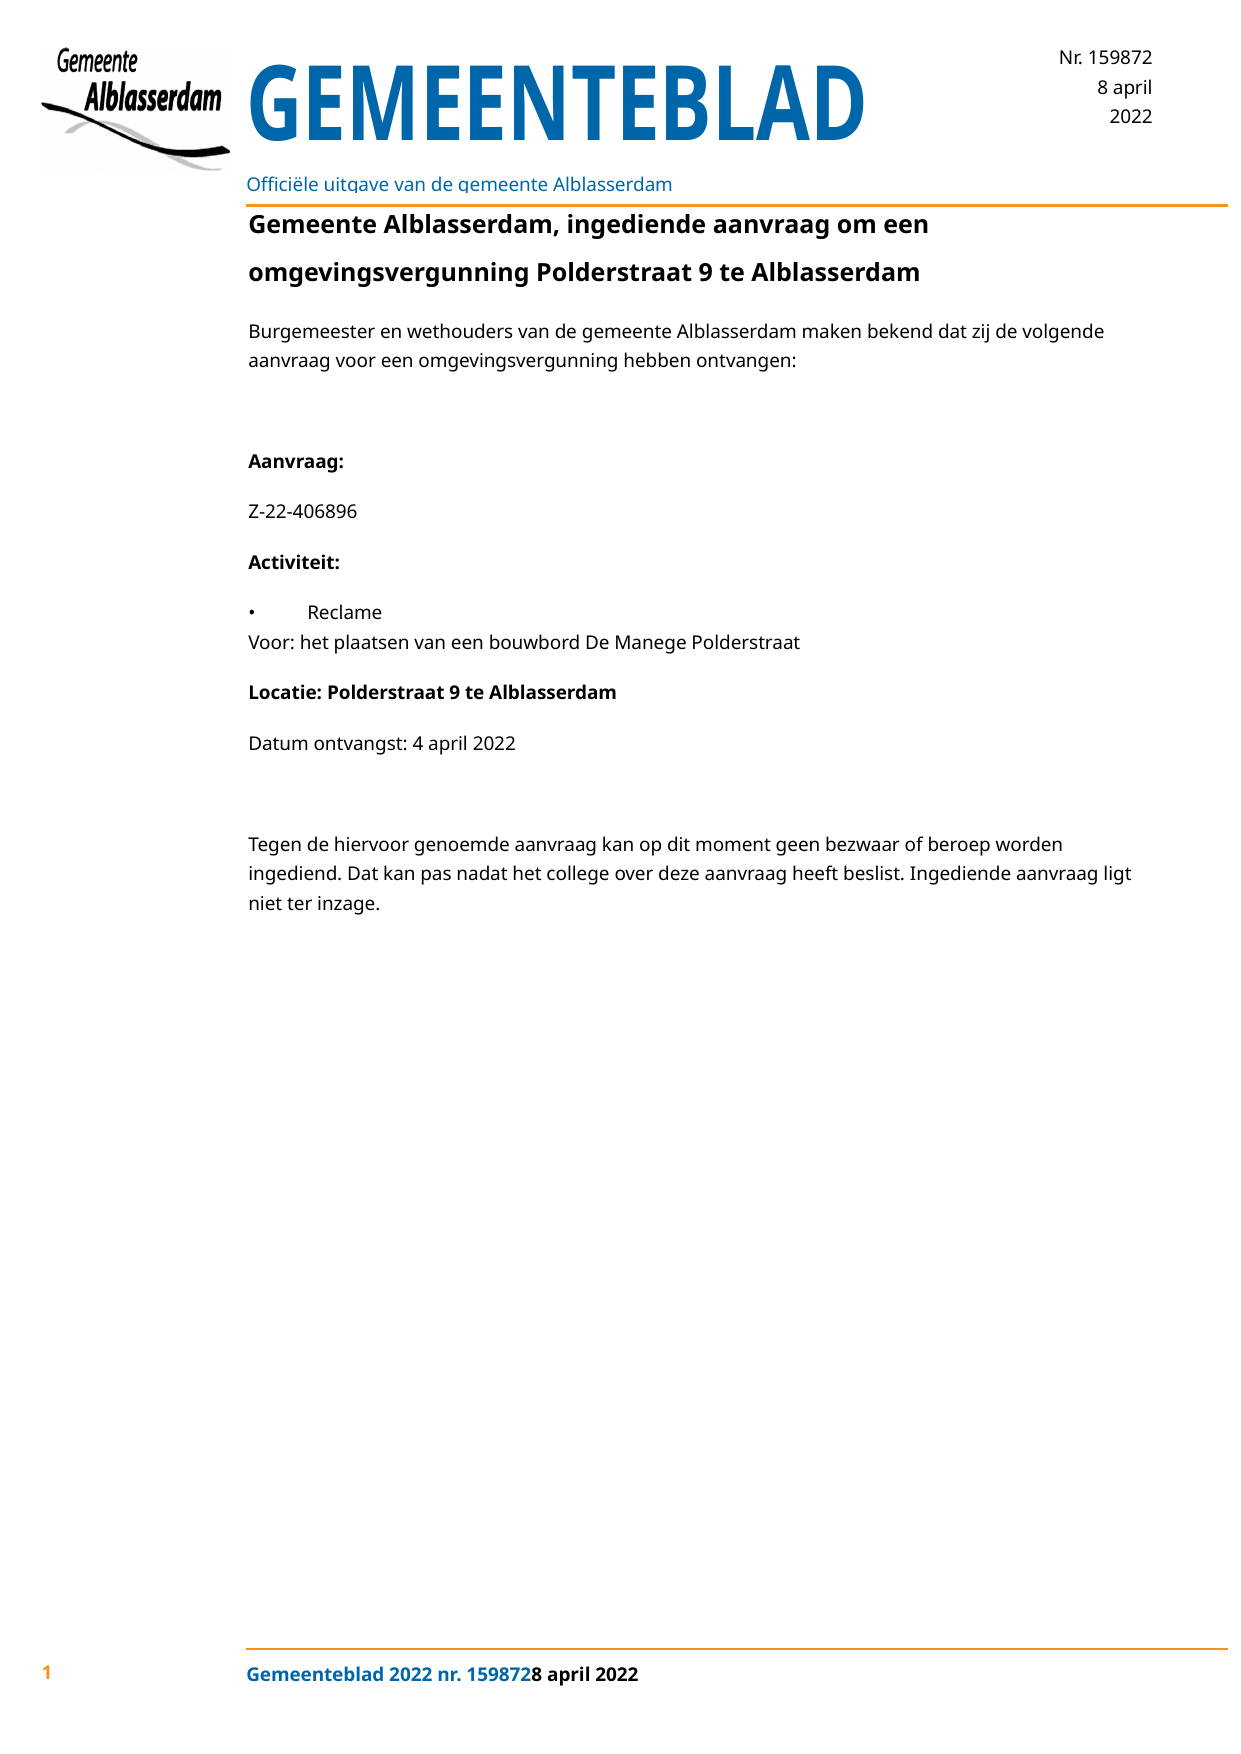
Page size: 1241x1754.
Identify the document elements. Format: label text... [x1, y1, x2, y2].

list Reclame [248, 599, 1152, 625]
text Datum ontvangst: 4 april 2022 [248, 730, 1152, 756]
text Burgemeester en wethouders van de gemeente Alblasserdam maken bekend dat zij de volgende aanvraag voor een omgevingsvergunning hebben ontvangen: [248, 318, 1152, 373]
text Locatie: Polderstraat 9 te Alblasserdam [248, 679, 1152, 705]
text Aanvraag: [248, 448, 1152, 474]
text Voor: het plaatsen van een bouwbord De Manege Polderstraat [248, 629, 1152, 655]
text Activiteit: [248, 549, 1152, 575]
text Gemeente Alblasserdam, ingediende aanvraag om een omgevingsvergunning Polderstraat 9 te Alblasserdam [248, 207, 1152, 288]
text Z-22-406896 [248, 499, 1152, 524]
picture [41, 47, 231, 172]
text Tegen de hiervoor genoemde aanvraag kan op dit moment geen bezwaar of beroep worden ingediend. Dat kan pas nadat het college over deze aanvraag heeft beslist. Ingediende aanvraag ligt niet ter inzage. [248, 831, 1152, 916]
